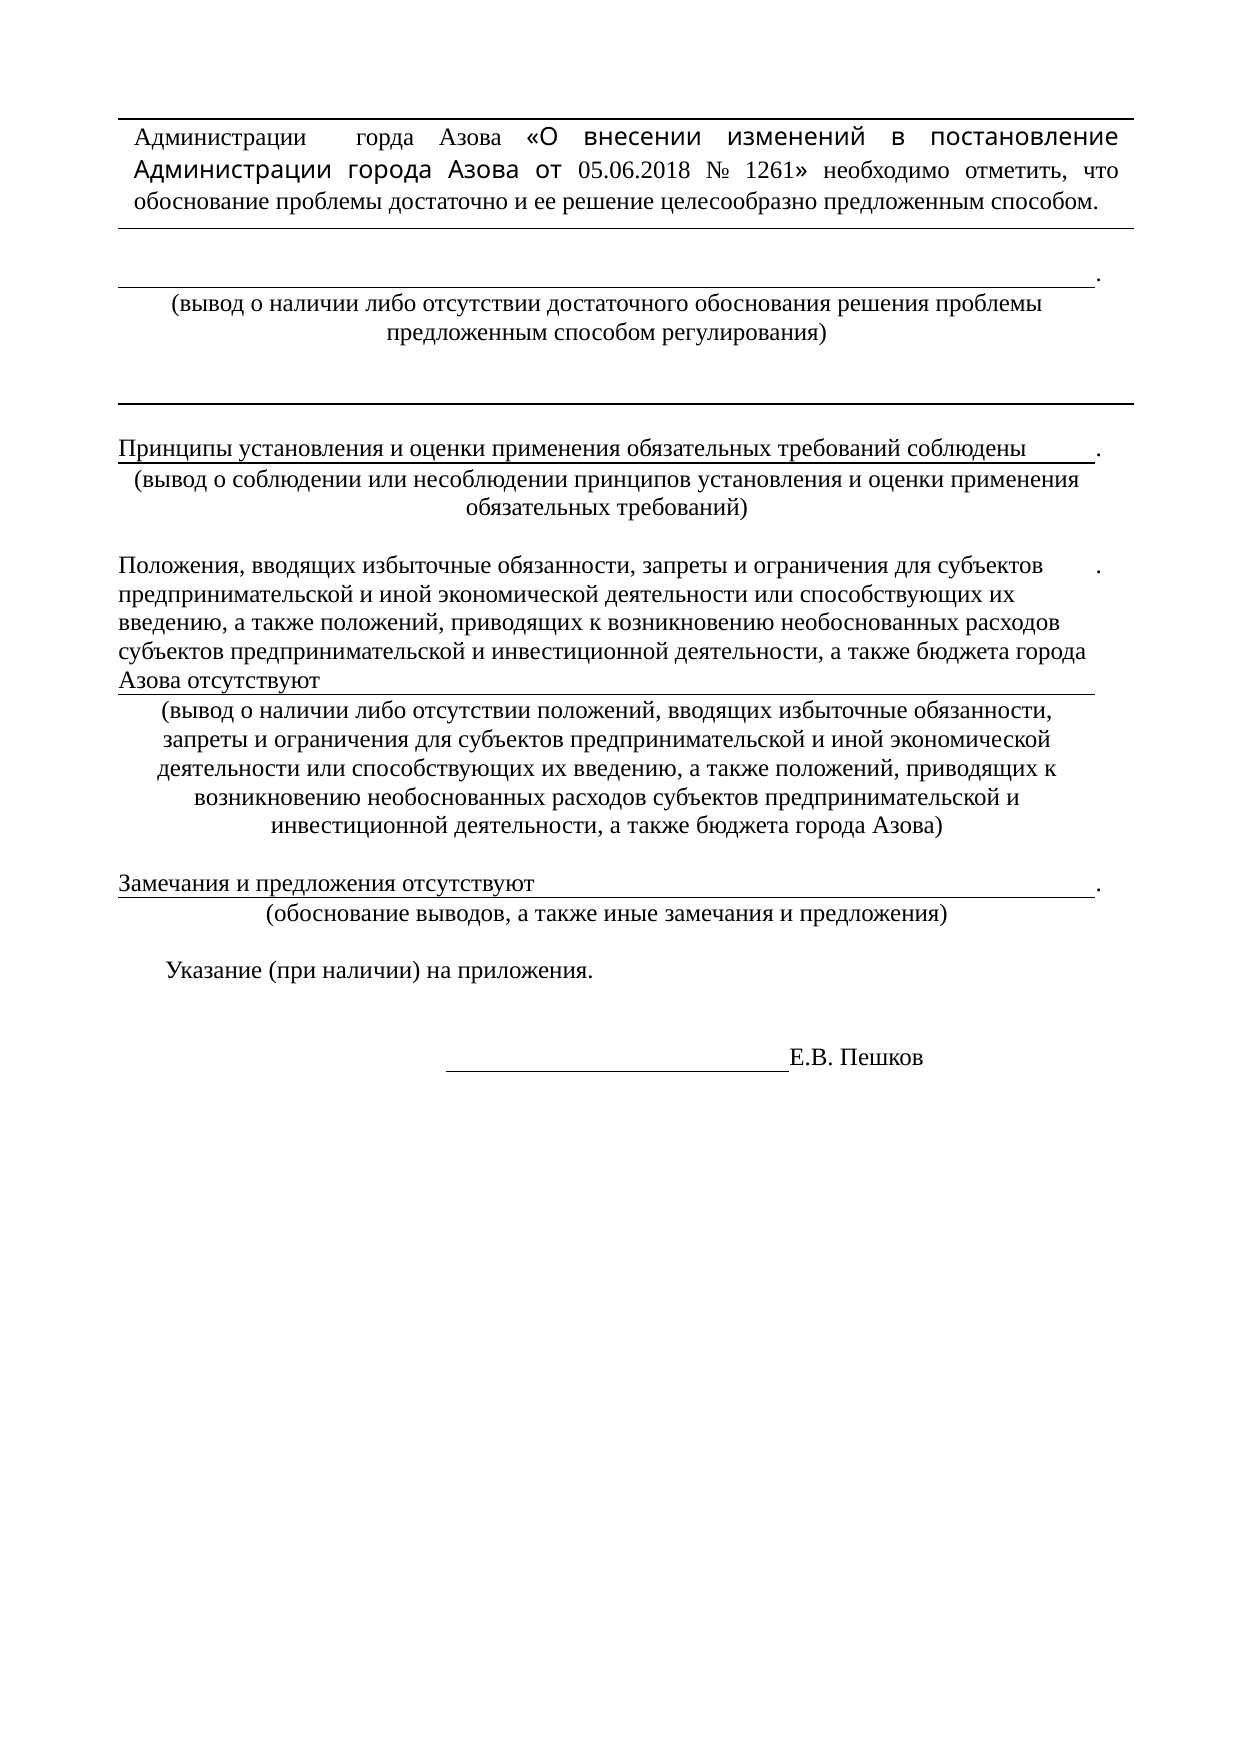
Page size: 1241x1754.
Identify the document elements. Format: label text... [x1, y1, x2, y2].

table_cell (вывод о соблюдении или несоблюдении принципов установления и оценки применения обязательных требований) [118, 464, 1095, 521]
table_cell [118, 374, 1134, 403]
table_cell [118, 1071, 446, 1101]
table_cell [118, 1013, 1134, 1042]
table_cell (вывод о наличии либо отсутствии положений, вводящих избыточные обязанности, запреты и ограничения для субъектов предпринимательской и иной экономической деятельности или способствующих их введению, а также положений, приводящих к возникновению необоснованных расходов субъектов предпринимательской и инвестиционной деятельности, а также бюджета города Азова) [118, 695, 1095, 839]
table_cell [118, 927, 1134, 956]
table_cell [118, 229, 1134, 258]
table_cell [118, 258, 1095, 287]
table_cell . [1095, 550, 1134, 694]
table_cell [118, 405, 1134, 433]
table_cell [1095, 462, 1134, 521]
table_cell [118, 521, 1134, 550]
table_cell [118, 1042, 446, 1071]
table_cell (вывод о наличии либо отсутствии достаточного обоснования решения проблемы предложенным способом регулирования) [118, 288, 1095, 346]
table_cell [1095, 694, 1134, 839]
table_cell Указание (при наличии) на приложения. [118, 956, 1134, 984]
table_cell [1095, 897, 1134, 927]
table_cell . [1095, 258, 1134, 287]
table_cell (обоснование выводов, а также иные замечания и предложения) [118, 898, 1095, 927]
table_cell [118, 346, 1134, 374]
table_cell [789, 1071, 1134, 1101]
table_cell Замечания и предложения отсутствуют [118, 868, 1095, 897]
table_cell Положения, вводящих избыточные обязанности, запреты и ограничения для субъектов предпринимательской и иной экономической деятельности или способствующих их введению, а также положений, приводящих к возникновению необоснованных расходов субъектов предпринимательской и инвестиционной деятельности, а также бюджета города Азова отсутствуют [118, 550, 1095, 694]
table_cell . [1095, 434, 1134, 462]
table_cell [446, 1042, 789, 1071]
table_cell . [1095, 868, 1134, 897]
table_cell [118, 839, 1134, 868]
table_cell Администрации горда Азова «О внесении изменений в постановление Администрации города Азова от 05.06.2018 № 1261» необходимо отметить, что обоснование проблемы достаточно и ее решение целесообразно предложенным способом. [118, 120, 1134, 227]
table_cell [118, 984, 1134, 1013]
table_cell Принципы установления и оценки применения обязательных требований соблюдены [118, 434, 1095, 462]
table_cell [1095, 287, 1134, 346]
table_cell Е.В. Пешков [789, 1042, 1134, 1071]
table_cell [446, 1072, 789, 1101]
